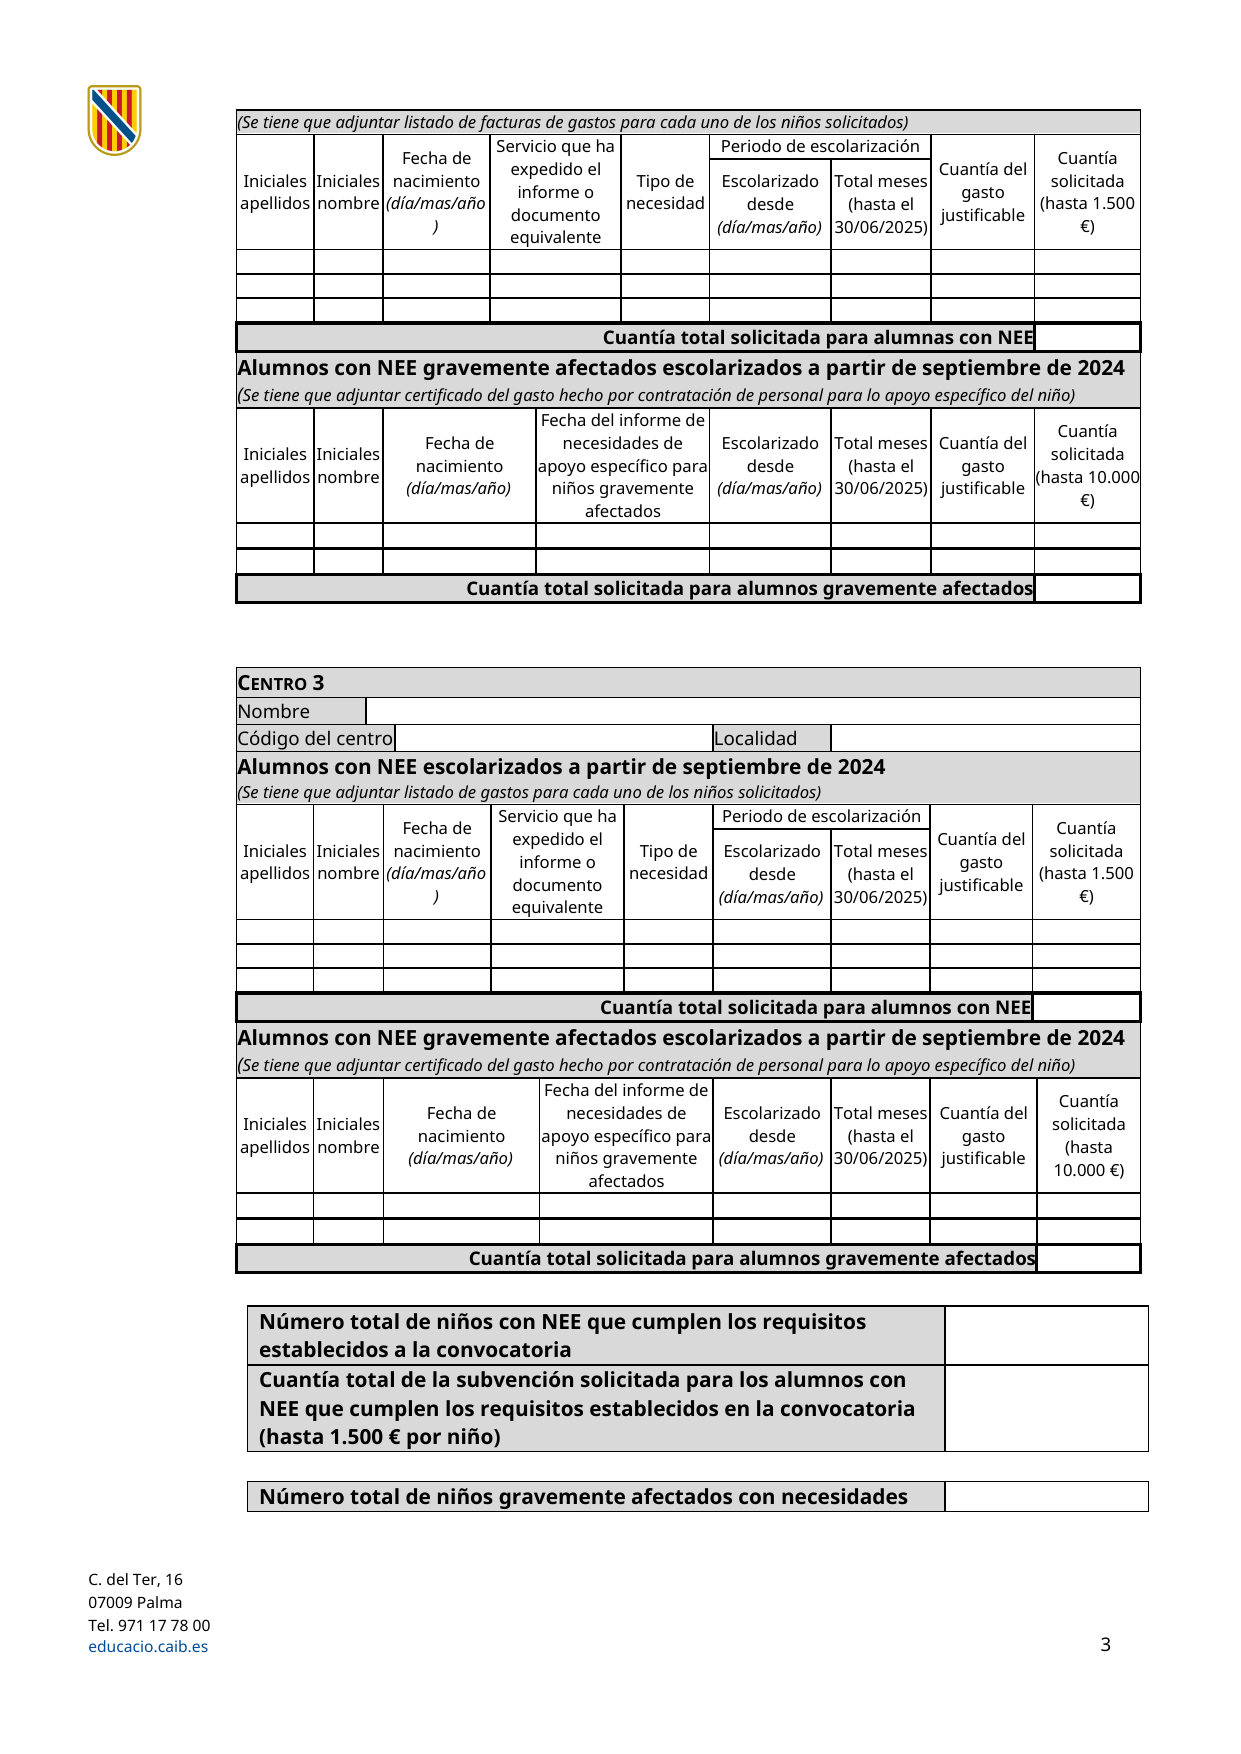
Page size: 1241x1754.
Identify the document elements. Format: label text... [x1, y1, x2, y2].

table_cell Código del centro [237, 725, 394, 751]
table_cell [237, 275, 313, 297]
table_cell Localidad [714, 725, 830, 751]
table_cell [314, 1220, 383, 1242]
table_cell [537, 524, 709, 547]
table_cell [492, 969, 623, 991]
table_cell [1036, 576, 1139, 601]
table_cell Cuantía solicitada (hasta 1.500 €) [1033, 805, 1140, 919]
table_cell [710, 299, 830, 321]
table_cell [237, 920, 313, 943]
table_cell [237, 250, 313, 273]
table_cell [492, 920, 623, 943]
table_cell Total meses (hasta el 30/06/2025) [832, 1079, 929, 1192]
table_cell [384, 945, 490, 967]
table_cell Escolarizado desde (día/mas/año) [714, 1079, 830, 1192]
table_cell [714, 1194, 830, 1217]
table_cell [1038, 1194, 1140, 1217]
table_cell Fecha de nacimiento (día/mas/año) [384, 805, 490, 919]
table_cell [714, 1220, 830, 1242]
table_cell Cuantía solicitada (hasta 1.500 €) [1035, 135, 1140, 249]
table_cell [491, 275, 620, 297]
table_cell Cuantía total solicitada para alumnas con NEE [238, 325, 1033, 350]
table_cell Alumnos con NEE gravemente afectados escolarizados a partir de septiembre de 2024 (Se tiene que adjuntar certificado del gasto hecho por contratación de personal para lo apoyo específico del niño) [237, 353, 1140, 407]
table_cell [832, 725, 1140, 751]
table_header Centro 3 [237, 668, 1140, 697]
table_cell [314, 969, 383, 991]
table_cell Periodo de escolarización [710, 135, 930, 158]
table_cell [1038, 1246, 1139, 1271]
table_cell Iniciales nombre [314, 805, 383, 919]
table_cell [1034, 995, 1139, 1020]
table_cell [932, 250, 1034, 273]
table_cell [832, 275, 930, 297]
table_cell [931, 1194, 1036, 1217]
table_cell [832, 969, 929, 991]
table_cell [832, 1220, 929, 1242]
table_cell [946, 1366, 1148, 1451]
table_cell [237, 945, 313, 967]
table_cell Iniciales apellidos [237, 1079, 313, 1192]
table_cell Cuantía del gasto justificable [931, 1079, 1036, 1192]
table_cell [492, 945, 623, 967]
table_cell Servicio que ha expedido el informe o documento equivalente [492, 805, 623, 919]
table_cell [710, 524, 830, 547]
table_cell [314, 1194, 383, 1217]
table_cell [832, 945, 929, 967]
table_header Número total de niños con NEE que cumplen los requisitos establecidos a la convocatoria [248, 1307, 944, 1364]
table_cell Total meses (hasta el 30/06/2025) [832, 409, 930, 522]
table_cell [714, 920, 830, 943]
table_cell Tipo de necesidad [622, 135, 709, 249]
table_cell [237, 524, 313, 547]
table_cell Cuantía solicitada (hasta 10.000 €) [1035, 409, 1140, 522]
table_cell Iniciales apellidos [237, 805, 313, 919]
table_cell Cuantía total de la subvención solicitada para los alumnos con NEE que cumplen los requisitos establecidos en la convocatoria (hasta 1.500 € por niño) [248, 1366, 944, 1451]
table_cell [710, 275, 830, 297]
table_cell [832, 550, 930, 572]
table_cell [315, 299, 382, 321]
table_cell [540, 1194, 712, 1217]
table_cell [931, 969, 1032, 991]
table_cell [237, 969, 313, 991]
table_cell [314, 920, 383, 943]
table_cell [537, 550, 709, 572]
table_cell Alumnos con NEE gravemente afectados escolarizados a partir de septiembre de 2024 (Se tiene que adjuntar certificado del gasto hecho por contratación de personal para lo apoyo específico del niño) [237, 1023, 1140, 1077]
table_cell [622, 299, 709, 321]
table_cell [710, 250, 830, 273]
table_cell Periodo de escolarización [714, 805, 929, 828]
table_cell [625, 920, 712, 943]
table_cell [931, 945, 1032, 967]
table_cell [714, 945, 830, 967]
table_cell Total meses (hasta el 30/06/2025) [832, 160, 930, 249]
table_cell [622, 275, 709, 297]
table_cell [832, 250, 930, 273]
table_header [946, 1482, 1148, 1511]
table_cell [1038, 1220, 1140, 1242]
table_cell [237, 1194, 313, 1217]
table_header [946, 1307, 1148, 1364]
table_cell [491, 299, 620, 321]
table_cell [384, 299, 489, 321]
table_cell [832, 920, 929, 943]
table_cell Fecha del informe de necesidades de apoyo específico para niños gravemente afectados [537, 409, 709, 522]
table_cell [384, 550, 535, 572]
table_cell [396, 725, 712, 751]
table_cell [384, 250, 489, 273]
table_cell [367, 698, 1140, 724]
table_cell [1035, 250, 1140, 273]
table_cell [714, 969, 830, 991]
table_cell [832, 1194, 929, 1217]
table_cell Nombre [237, 698, 365, 724]
table_cell Total meses (hasta el 30/06/2025) [832, 830, 929, 919]
table_cell (Se tiene que adjuntar listado de facturas de gastos para cada uno de los niños solicitados) [237, 111, 1140, 133]
table_cell Tipo de necesidad [625, 805, 712, 919]
table_cell [832, 299, 930, 321]
table_cell [932, 299, 1034, 321]
table_cell Cuantía solicitada (hasta 10.000 €) [1038, 1079, 1140, 1192]
table_cell [384, 920, 490, 943]
table_cell Iniciales nombre [314, 1079, 383, 1192]
table_cell [625, 945, 712, 967]
table_cell [315, 275, 382, 297]
table_cell [540, 1220, 712, 1242]
table_cell [315, 550, 382, 572]
table_cell [931, 920, 1032, 943]
table_cell [622, 250, 709, 273]
table_cell [237, 550, 313, 572]
table_cell [384, 1220, 539, 1242]
table_cell [491, 250, 620, 273]
table_cell Iniciales nombre [315, 135, 382, 249]
table_cell [1035, 550, 1140, 572]
table_cell [315, 250, 382, 273]
table_cell [931, 1220, 1036, 1242]
table_cell Cuantía del gasto justificable [931, 805, 1032, 919]
table_cell [625, 969, 712, 991]
table_header Número total de niños gravemente afectados con necesidades [248, 1482, 944, 1511]
table_cell [1036, 325, 1139, 350]
table_cell Fecha de nacimiento (día/mas/año) [384, 409, 535, 522]
table_cell [384, 275, 489, 297]
table_cell [1033, 920, 1140, 943]
table_cell [384, 969, 490, 991]
table_cell [384, 1194, 539, 1217]
table_cell Cuantía total solicitada para alumnos gravemente afectados [238, 1246, 1035, 1271]
table_cell [237, 299, 313, 321]
table_cell [1035, 524, 1140, 547]
table_cell Cuantía total solicitada para alumnos con NEE [238, 995, 1031, 1020]
table_cell Alumnos con NEE escolarizados a partir de septiembre de 2024 (Se tiene que adjuntar listado de gastos para cada uno de los niños solicitados) [237, 752, 1140, 803]
table_cell Escolarizado desde (día/mas/año) [714, 830, 830, 919]
table_cell [237, 1220, 313, 1242]
table_cell Iniciales nombre [315, 409, 382, 522]
table_cell [1035, 275, 1140, 297]
table_cell Fecha del informe de necesidades de apoyo específico para niños gravemente afectados [540, 1079, 712, 1192]
table_cell [932, 524, 1034, 547]
table_cell [932, 275, 1034, 297]
table_cell [832, 524, 930, 547]
table_cell Cuantía del gasto justificable [932, 409, 1034, 522]
table_cell Fecha de nacimiento (día/mas/año) [384, 1079, 539, 1192]
table_cell Iniciales apellidos [237, 409, 313, 522]
table_cell Cuantía del gasto justificable [932, 135, 1034, 249]
table_cell Fecha de nacimiento (día/mas/año) [384, 135, 489, 249]
table_cell Escolarizado desde (día/mas/año) [710, 160, 830, 249]
table_cell [710, 550, 830, 572]
table_cell [1035, 299, 1140, 321]
table_cell [314, 945, 383, 967]
table_cell [315, 524, 382, 547]
table_cell [1033, 945, 1140, 967]
table_cell [384, 524, 535, 547]
table_cell [1033, 969, 1140, 991]
table_cell Escolarizado desde (día/mas/año) [710, 409, 830, 522]
table_cell Iniciales apellidos [237, 135, 313, 249]
table_cell Servicio que ha expedido el informe o documento equivalente [491, 135, 620, 249]
table_cell Cuantía total solicitada para alumnos gravemente afectados [238, 576, 1033, 601]
table_cell [932, 550, 1034, 572]
